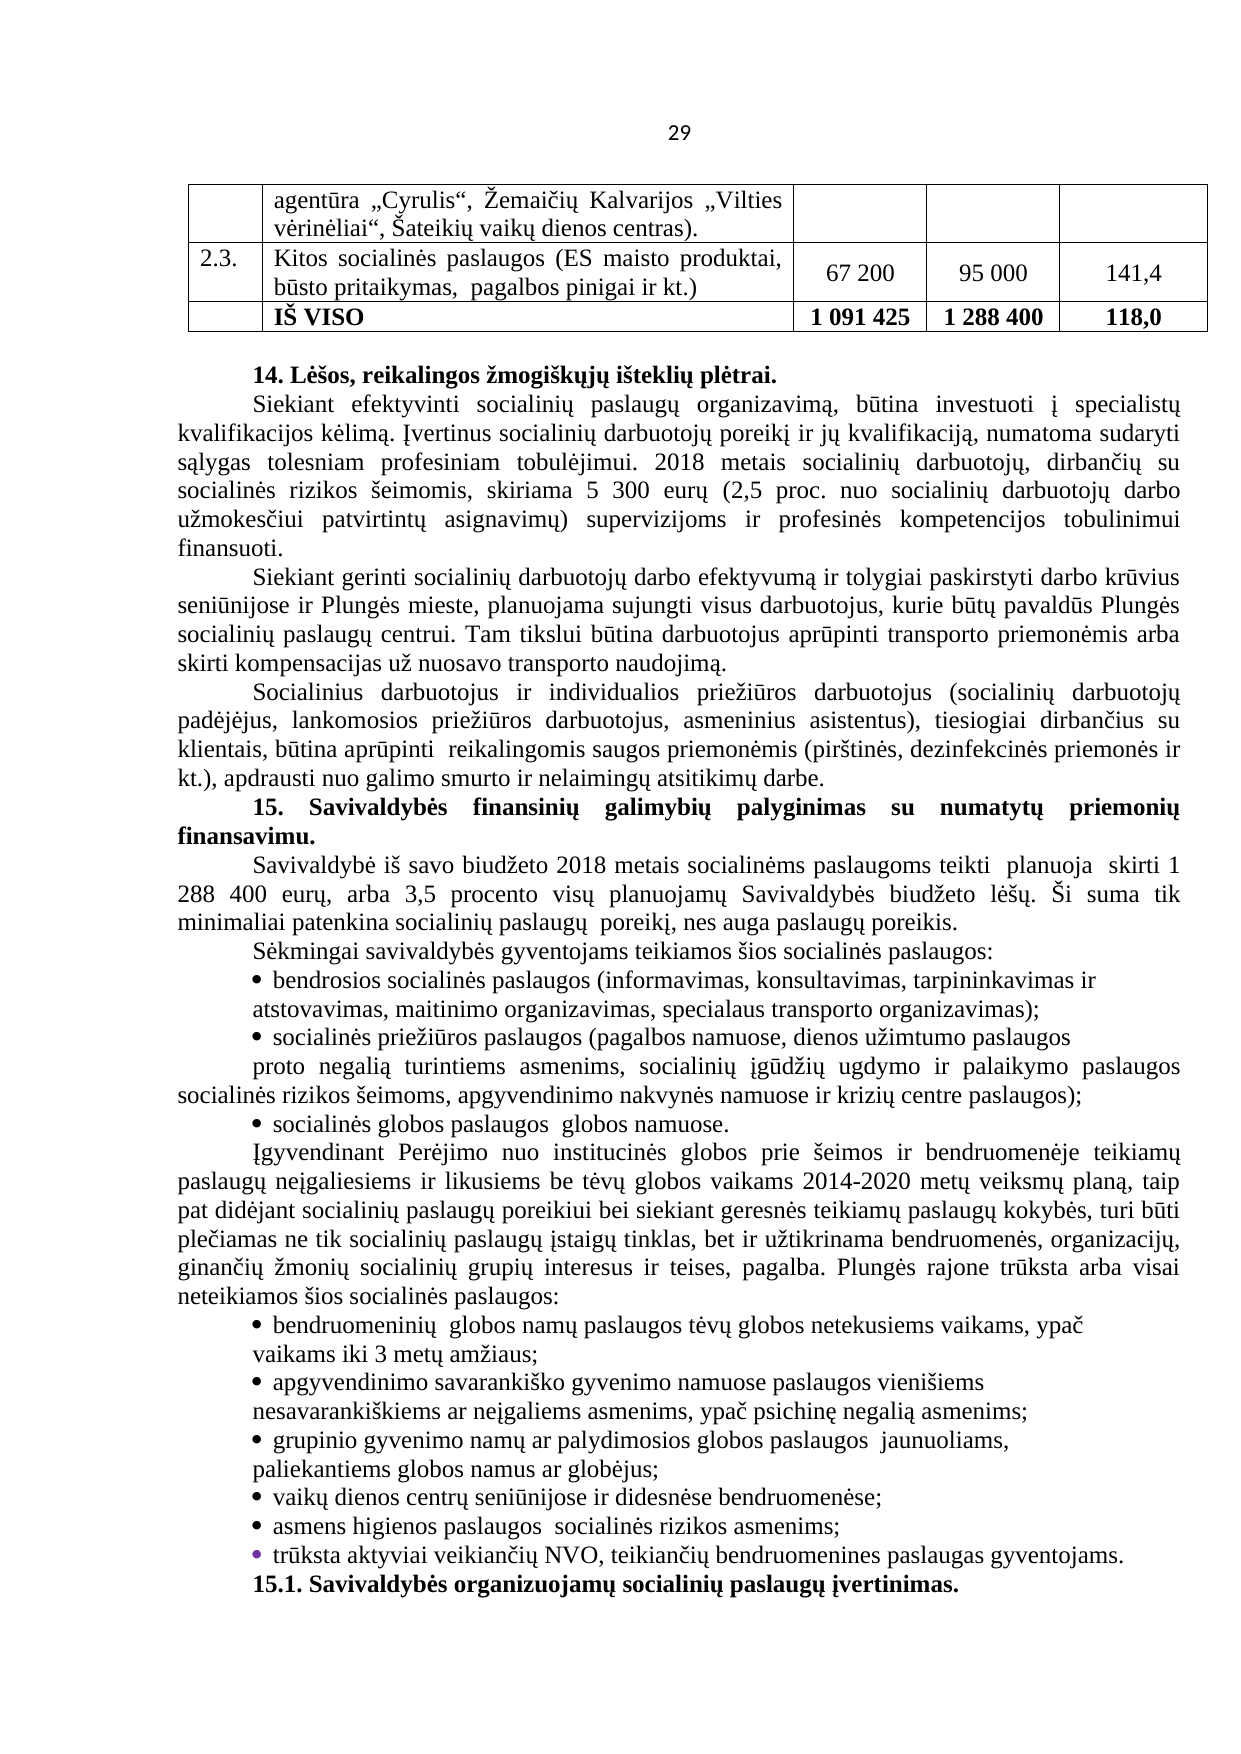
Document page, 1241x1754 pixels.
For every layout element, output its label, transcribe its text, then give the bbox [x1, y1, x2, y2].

text  asmens higienos paslaugos socialinės rizikos asmenims; [177, 1511, 1181, 1540]
text Siekiant gerinti socialinių darbuotojų darbo efektyvumą ir tolygiai paskirstyti darbo krūvius seniūnijose ir Plungės mieste, planuojama sujungti visus darbuotojus, kurie būtų pavaldūs Plungės socialinių paslaugų centrui. Tam tikslui būtina darbuotojus aprūpinti transporto priemonėmis arba skirti kompensacijas už nuosavo transporto naudojimą. [177, 562, 1181, 677]
table_cell 118,0 [1060, 302, 1207, 331]
table_cell [794, 185, 926, 242]
table_cell [1060, 185, 1207, 242]
table_cell IŠ VISO [263, 302, 793, 331]
text  socialinės priežiūros paslaugos (pagalbos namuose, dienos užimtumo paslaugos [177, 1022, 1181, 1051]
text Įgyvendinant Perėjimo nuo institucinės globos prie šeimos ir bendruomenėje teikiamų paslaugų neįgaliesiems ir likusiems be tėvų globos vaikams 2014-2020 metų veiksmų planą, taip pat didėjant socialinių paslaugų poreikiui bei siekiant geresnės teikiamų paslaugų kokybės, turi būti plečiamas ne tik socialinių paslaugų įstaigų tinklas, bet ir užtikrinama bendruomenės, organizacijų, ginančių žmonių socialinių grupių interesus ir teises, pagalba. Plungės rajone trūksta arba visai neteikiamos šios socialinės paslaugos: [177, 1137, 1181, 1310]
table_cell [189, 302, 262, 331]
text  grupinio gyvenimo namų ar palydimosios globos paslaugos jaunuoliams, [177, 1425, 1181, 1454]
table_cell agentūra „Cyrulis“, Žemaičių Kalvarijos „Vilties vėrinėliai“, Šateikių vaikų dienos centras). [263, 185, 793, 242]
text 15. Savivaldybės finansinių galimybių palyginimas su numatytų priemonių finansavimu. [177, 792, 1181, 850]
text  apgyvendinimo savarankiško gyvenimo namuose paslaugos vienišiems [177, 1367, 1181, 1396]
text nesavarankiškiems ar neįgaliems asmenims, ypač psichinę negalią asmenims; [177, 1396, 1181, 1425]
text 14. Lėšos, reikalingos žmogiškųjų išteklių plėtrai. [177, 360, 1181, 389]
table_cell 2.3. [189, 243, 262, 301]
text proto negalią turintiems asmenims, socialinių įgūdžių ugdymo ir palaikymo paslaugos socialinės rizikos šeimoms, apgyvendinimo nakvynės namuose ir krizių centre paslaugos); [177, 1051, 1181, 1109]
table_cell Kitos socialinės paslaugos (ES maisto produktai, būsto pritaikymas, pagalbos pinigai ir kt.) [263, 243, 793, 301]
text Savivaldybė iš savo biudžeto 2018 metais socialinėms paslaugoms teikti planuoja skirti 1 288 400 eurų, arba 3,5 procento visų planuojamų Savivaldybės biudžeto lėšų. Ši suma tik minimaliai patenkina socialinių paslaugų poreikį, nes auga paslaugų poreikis. [177, 850, 1181, 936]
text  socialinės globos paslaugos globos namuose. [177, 1109, 1181, 1137]
text paliekantiems globos namus ar globėjus; [177, 1454, 1181, 1482]
text vaikams iki 3 metų amžiaus; [177, 1339, 1181, 1367]
text  trūksta aktyviai veikiančių NVO, teikiančių bendruomenines paslaugas gyventojams. [177, 1540, 1181, 1569]
text  vaikų dienos centrų seniūnijose ir didesnėse bendruomenėse; [177, 1482, 1181, 1511]
table_cell 67 200 [794, 243, 926, 301]
text Sėkmingai savivaldybės gyventojams teikiamos šios socialinės paslaugos: [177, 936, 1181, 965]
text atstovavimas, maitinimo organizavimas, specialaus transporto organizavimas); [177, 994, 1181, 1022]
text  bendruomeninių globos namų paslaugos tėvų globos netekusiems vaikams, ypač [177, 1310, 1181, 1339]
table_cell 95 000 [927, 243, 1059, 301]
table_cell [927, 185, 1059, 242]
text Socialinius darbuotojus ir individualios priežiūros darbuotojus (socialinių darbuotojų padėjėjus, lankomosios priežiūros darbuotojus, asmeninius asistentus), tiesiogiai dirbančius su klientais, būtina aprūpinti reikalingomis saugos priemonėmis (pirštinės, dezinfekcinės priemonės ir kt.), apdrausti nuo galimo smurto ir nelaimingų atsitikimų darbe. [177, 677, 1181, 792]
table_cell 141,4 [1060, 243, 1207, 301]
text 15.1. Savivaldybės organizuojamų socialinių paslaugų įvertinimas. [177, 1569, 1181, 1597]
table_cell 1 091 425 [794, 302, 926, 331]
table_cell 1 288 400 [927, 302, 1059, 331]
table_cell [189, 185, 262, 242]
text  bendrosios socialinės paslaugos (informavimas, konsultavimas, tarpininkavimas ir [177, 965, 1181, 994]
text Siekiant efektyvinti socialinių paslaugų organizavimą, būtina investuoti į specialistų kvalifikacijos kėlimą. Įvertinus socialinių darbuotojų poreikį ir jų kvalifikaciją, numatoma sudaryti sąlygas tolesniam profesiniam tobulėjimui. 2018 metais socialinių darbuotojų, dirbančių su socialinės rizikos šeimomis, skiriama 5 300 eurų (2,5 proc. nuo socialinių darbuotojų darbo užmokesčiui patvirtintų asignavimų) supervizijoms ir profesinės kompetencijos tobulinimui finansuoti. [177, 389, 1181, 562]
